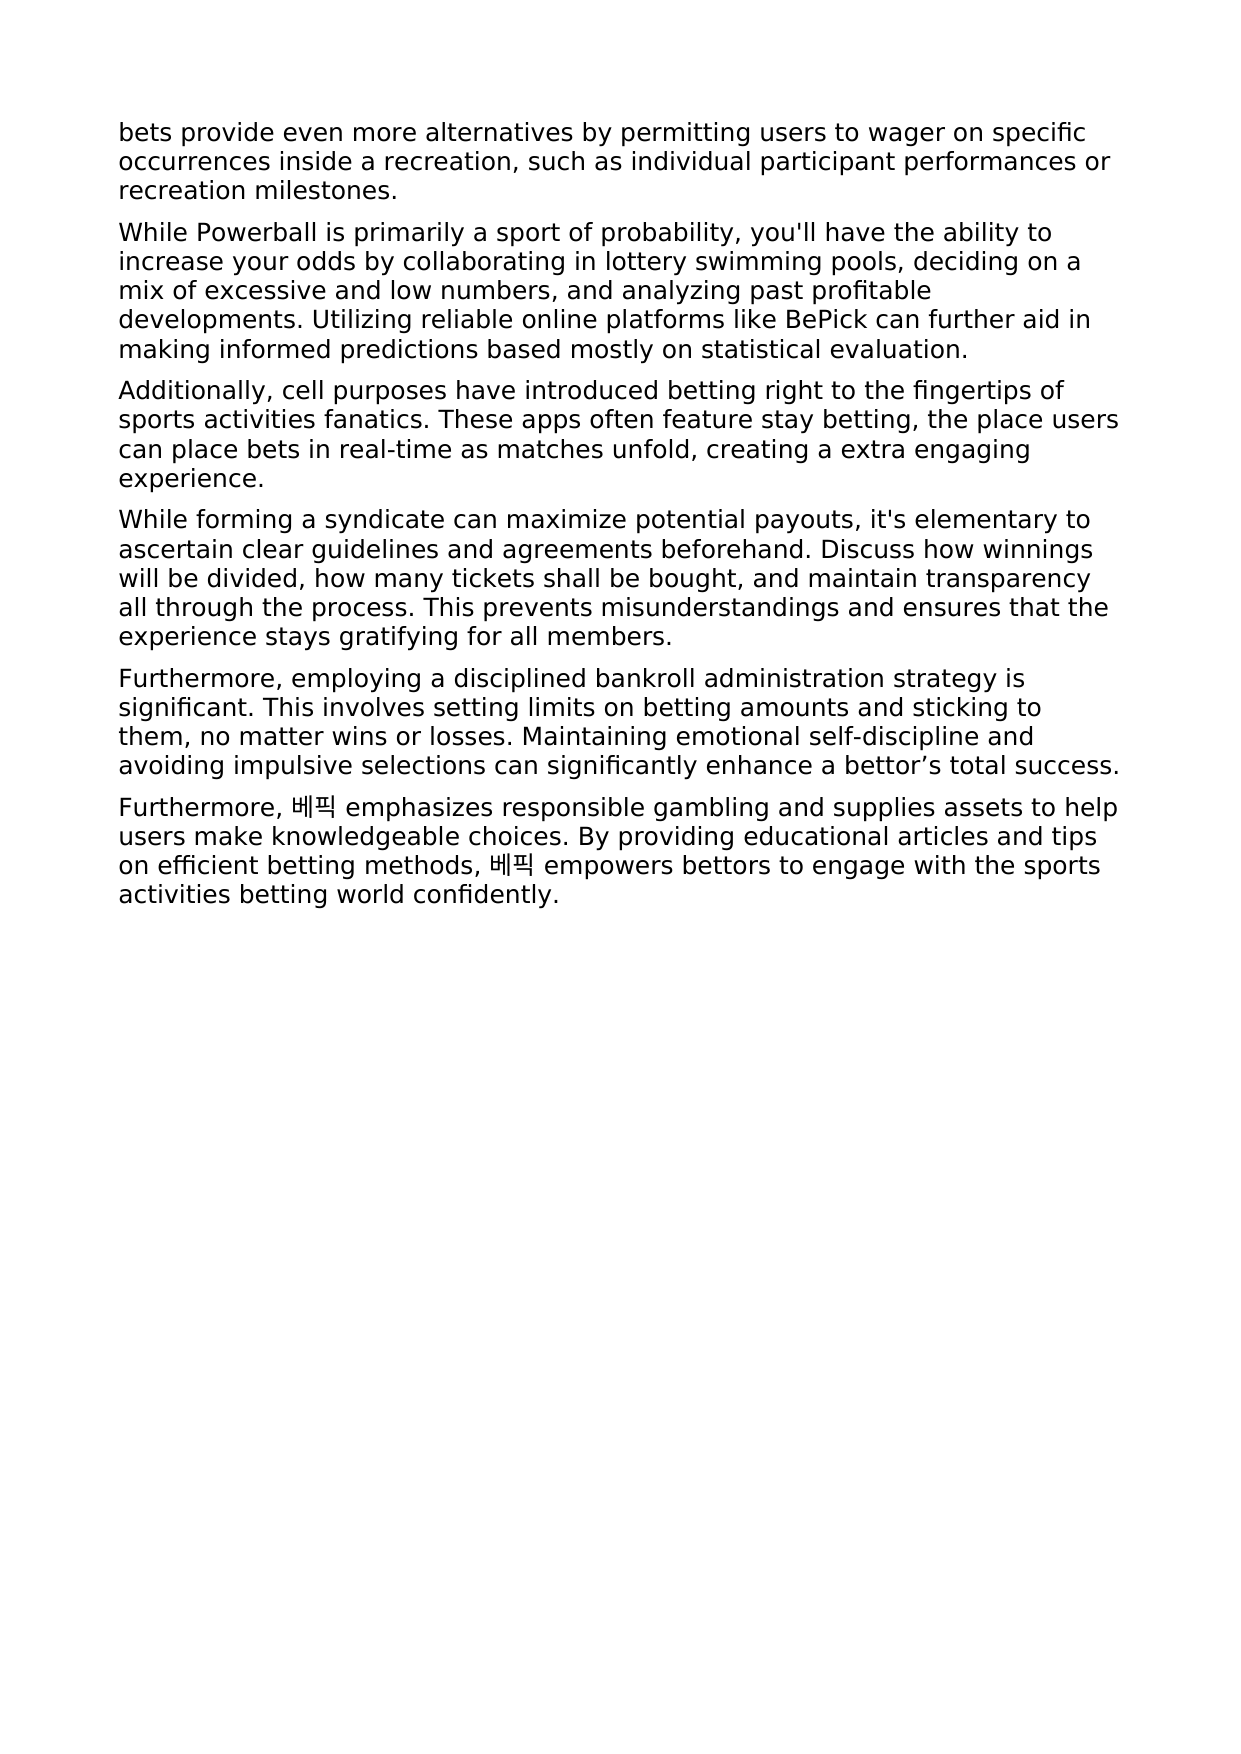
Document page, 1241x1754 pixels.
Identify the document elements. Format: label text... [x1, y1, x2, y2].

text bets provide even more alternatives by permitting users to wager on specific occurrences inside a recreation, such as individual participant performances or recreation milestones. [118, 118, 1122, 206]
text Furthermore, employing a disciplined bankroll administration strategy is significant. This involves setting limits on betting amounts and sticking to them, no matter wins or losses. Maintaining emotional self-discipline and avoiding impulsive selections can significantly enhance a bettor’s total success. [118, 664, 1122, 781]
text Furthermore, 베픽 emphasizes responsible gambling and supplies assets to help users make knowledgeable choices. By providing educational articles and tips on efficient betting methods, 베픽 empowers bettors to engage with the sports activities betting world confidently. [118, 793, 1122, 910]
text While Powerball is primarily a sport of probability, you'll have the ability to increase your odds by collaborating in lottery swimming pools, deciding on a mix of excessive and low numbers, and analyzing past profitable developments. Utilizing reliable online platforms like BePick can further aid in making informed predictions based mostly on statistical evaluation. [118, 218, 1122, 364]
text While forming a syndicate can maximize potential payouts, it's elementary to ascertain clear guidelines and agreements beforehand. Discuss how winnings will be divided, how many tickets shall be bought, and maintain transparency all through the process. This prevents misunderstandings and ensures that the experience stays gratifying for all members. [118, 506, 1122, 651]
text Additionally, cell purposes have introduced betting right to the fingertips of sports activities fanatics. These apps often feature stay betting, the place users can place bets in real-time as matches unfold, creating a extra engaging experience. [118, 376, 1122, 493]
